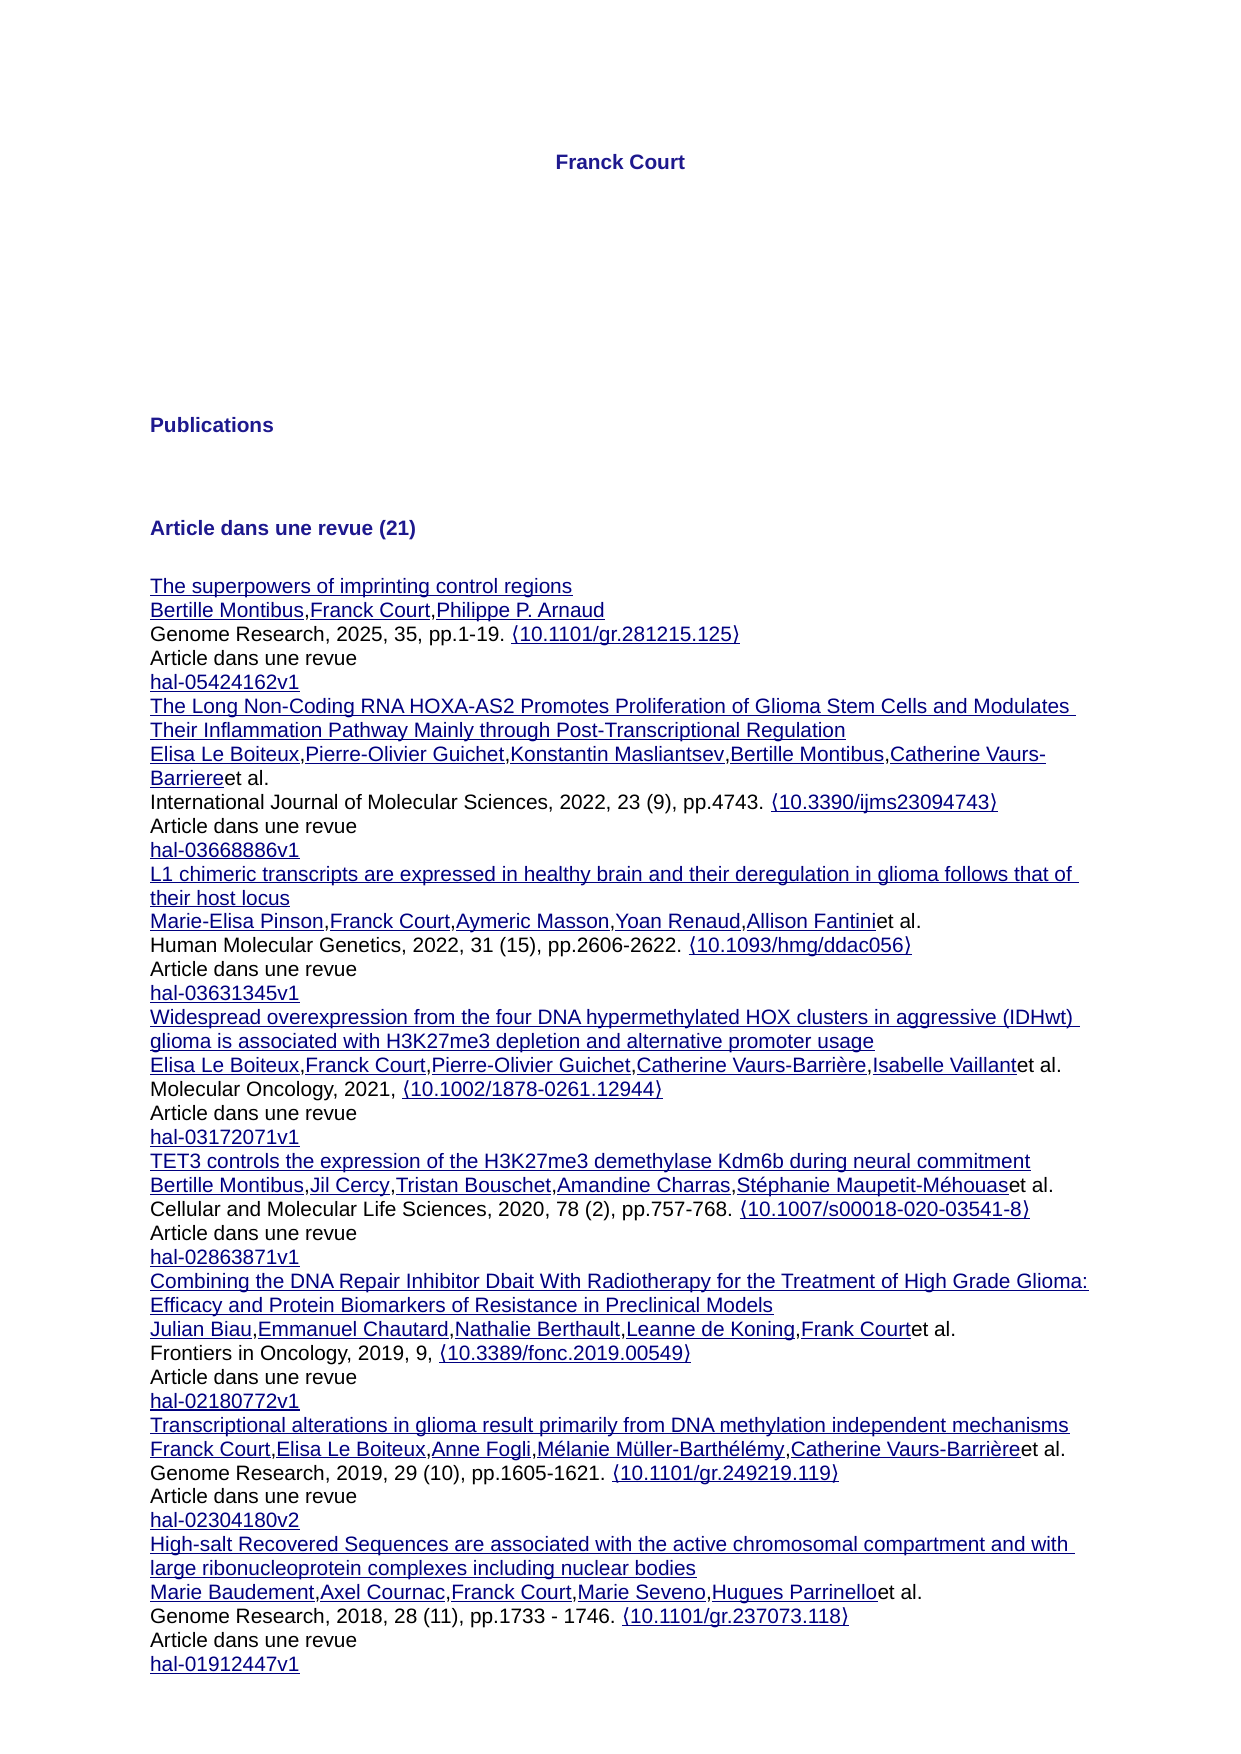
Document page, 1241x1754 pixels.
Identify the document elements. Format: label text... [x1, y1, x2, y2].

table_header The superpowers of imprinting control regions Bertille Montibus,Franck Court,Philippe P. Arnaud Genome Research, 2025, 35, pp.1-19. ⟨10.1101/gr.281215.125⟩ Article dans une revue hal-05424162v1 [150, 574, 1090, 694]
table_cell The Long Non-Coding RNA HOXA-AS2 Promotes Proliferation of Glioma Stem Cells and Modulates Their Inflammation Pathway Mainly through Post-Transcriptional Regulation Elisa Le Boiteux,Pierre-Olivier Guichet,Konstantin Masliantsev,Bertille Montibus,Catherine Vaurs-Barriereet al. International Journal of Molecular Sciences, 2022, 23 (9), pp.4743. ⟨10.3390/ijms23094743⟩ Article dans une revue hal-03668886v1 [150, 694, 1090, 861]
table_cell Transcriptional alterations in glioma result primarily from DNA methylation independent mechanisms Franck Court,Elisa Le Boiteux,Anne Fogli,Mélanie Müller-Barthélémy,Catherine Vaurs-Barrièreet al. Genome Research, 2019, 29 (10), pp.1605-1621. ⟨10.1101/gr.249219.119⟩ Article dans une revue hal-02304180v2 [150, 1413, 1090, 1532]
subtitle Article dans une revue (21) [150, 516, 1090, 539]
table_cell L1 chimeric transcripts are expressed in healthy brain and their deregulation in glioma follows that of their host locus Marie-Elisa Pinson,Franck Court,Aymeric Masson,Yoan Renaud,Allison Fantiniet al. Human Molecular Genetics, 2022, 31 (15), pp.2606-2622. ⟨10.1093/hmg/ddac056⟩ Article dans une revue hal-03631345v1 [150, 861, 1090, 1005]
table_cell TET3 controls the expression of the H3K27me3 demethylase Kdm6b during neural commitment Bertille Montibus,Jil Cercy,Tristan Bouschet,Amandine Charras,Stéphanie Maupetit-Méhouaset al. Cellular and Molecular Life Sciences, 2020, 78 (2), pp.757-768. ⟨10.1007/s00018-020-03541-8⟩ Article dans une revue hal-02863871v1 [150, 1149, 1090, 1269]
table_cell Combining the DNA Repair Inhibitor Dbait With Radiotherapy for the Treatment of High Grade Glioma: Efficacy and Protein Biomarkers of Resistance in Preclinical Models Julian Biau,Emmanuel Chautard,Nathalie Berthault,Leanne de Koning,Frank Courtet al. Frontiers in Oncology, 2019, 9, ⟨10.3389/fonc.2019.00549⟩ Article dans une revue hal-02180772v1 [150, 1269, 1090, 1412]
subtitle Publications [150, 412, 1090, 436]
table_cell High-salt Recovered Sequences are associated with the active chromosomal compartment and with large ribonucleoprotein complexes including nuclear bodies Marie Baudement,Axel Cournac,Franck Court,Marie Seveno,Hugues Parrinelloet al. Genome Research, 2018, 28 (11), pp.1733 - 1746. ⟨10.1101/gr.237073.118⟩ Article dans une revue hal-01912447v1 [150, 1532, 1090, 1676]
table_cell Widespread overexpression from the four DNA hypermethylated HOX clusters in aggressive (IDHwt) glioma is associated with H3K27me3 depletion and alternative promoter usage Elisa Le Boiteux,Franck Court,Pierre‐Olivier Guichet,Catherine Vaurs-Barrière,Isabelle Vaillantet al. Molecular Oncology, 2021, ⟨10.1002/1878-0261.12944⟩ Article dans une revue hal-03172071v1 [150, 1005, 1090, 1149]
subtitle Franck Court [150, 150, 1090, 174]
